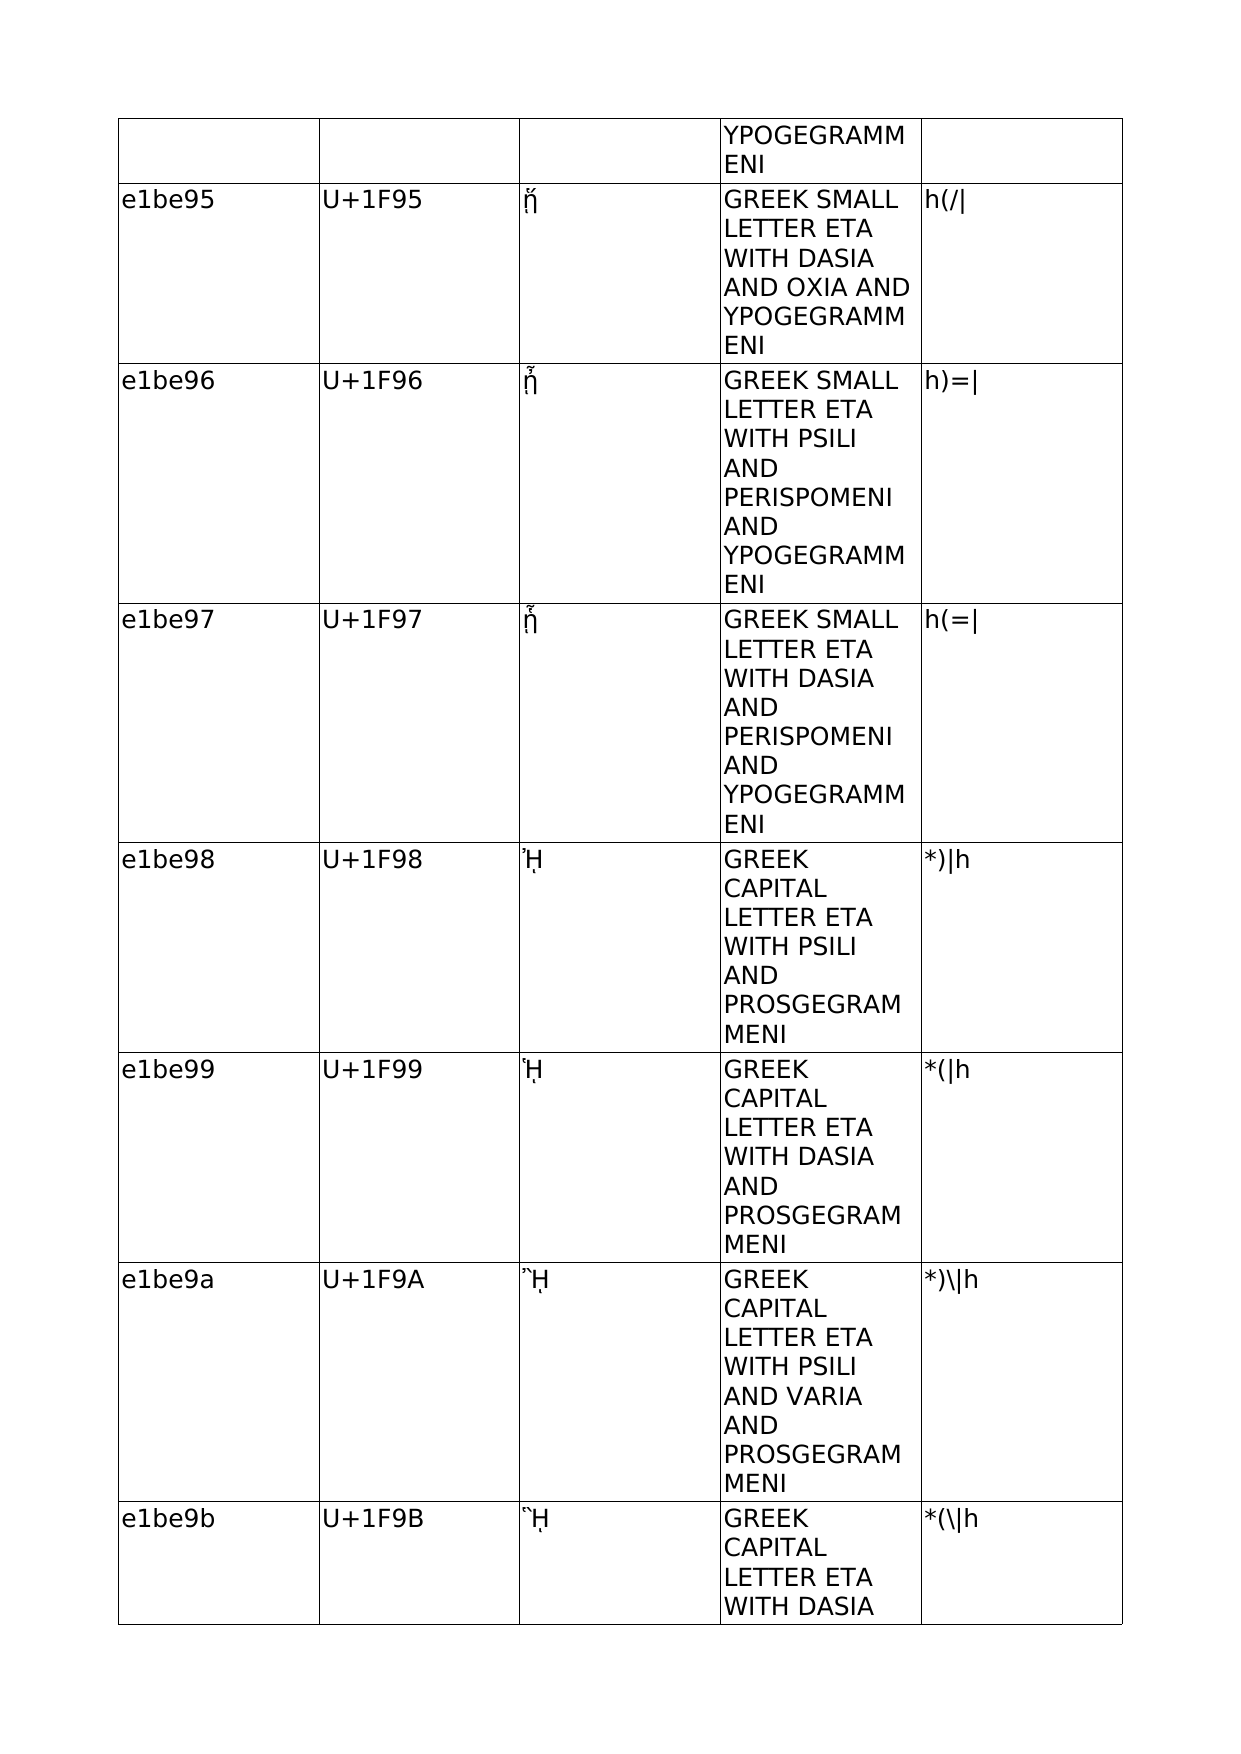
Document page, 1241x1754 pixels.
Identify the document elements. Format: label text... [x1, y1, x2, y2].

table_cell e1be97 [119, 604, 319, 842]
table_cell U+1F96 [320, 364, 519, 603]
table_cell h(/| [922, 184, 1122, 363]
table_cell GREEK SMALL LETTER ETA WITH DASIA AND PERISPOMENI AND YPOGEGRAMMENI [721, 604, 921, 842]
table_cell e1be9a [119, 1263, 319, 1501]
table_cell U+1F9B [320, 1502, 519, 1624]
table_cell e1be9b [119, 1502, 319, 1624]
table_cell ᾘ [520, 843, 720, 1052]
table_cell ᾚ [520, 1263, 720, 1501]
table_cell ᾗ [520, 604, 720, 842]
table_cell GREEK CAPITAL LETTER ETA WITH DASIA [721, 1502, 921, 1624]
table_cell e1be96 [119, 364, 319, 603]
table_cell *(|h [922, 1053, 1122, 1262]
table_cell *)|h [922, 843, 1122, 1052]
table_cell YPOGEGRAMMENI [721, 119, 921, 182]
table_cell e1be98 [119, 843, 319, 1052]
table_cell GREEK CAPITAL LETTER ETA WITH DASIA AND PROSGEGRAMMENI [721, 1053, 921, 1262]
table_cell GREEK CAPITAL LETTER ETA WITH PSILI AND PROSGEGRAMMENI [721, 843, 921, 1052]
table_cell h)=| [922, 364, 1122, 603]
table_cell U+1F99 [320, 1053, 519, 1262]
table_cell e1be99 [119, 1053, 319, 1262]
table_cell [922, 119, 1122, 182]
table_cell ᾛ [520, 1502, 720, 1624]
table_cell U+1F9A [320, 1263, 519, 1501]
table_cell U+1F97 [320, 604, 519, 842]
table_cell [320, 119, 519, 182]
table_cell [119, 119, 319, 182]
table_cell U+1F98 [320, 843, 519, 1052]
table_cell h(=| [922, 604, 1122, 842]
table_cell GREEK SMALL LETTER ETA WITH DASIA AND OXIA AND YPOGEGRAMMENI [721, 184, 921, 363]
table_cell ᾖ [520, 364, 720, 603]
table_cell e1be95 [119, 184, 319, 363]
table_cell *)\|h [922, 1263, 1122, 1501]
table_cell *(\|h [922, 1502, 1122, 1624]
table_cell GREEK CAPITAL LETTER ETA WITH PSILI AND VARIA AND PROSGEGRAMMENI [721, 1263, 921, 1501]
table_cell U+1F95 [320, 184, 519, 363]
table_cell GREEK SMALL LETTER ETA WITH PSILI AND PERISPOMENI AND YPOGEGRAMMENI [721, 364, 921, 603]
table_cell [520, 119, 720, 182]
table_cell ᾙ [520, 1053, 720, 1262]
table_cell ᾕ [520, 184, 720, 363]
